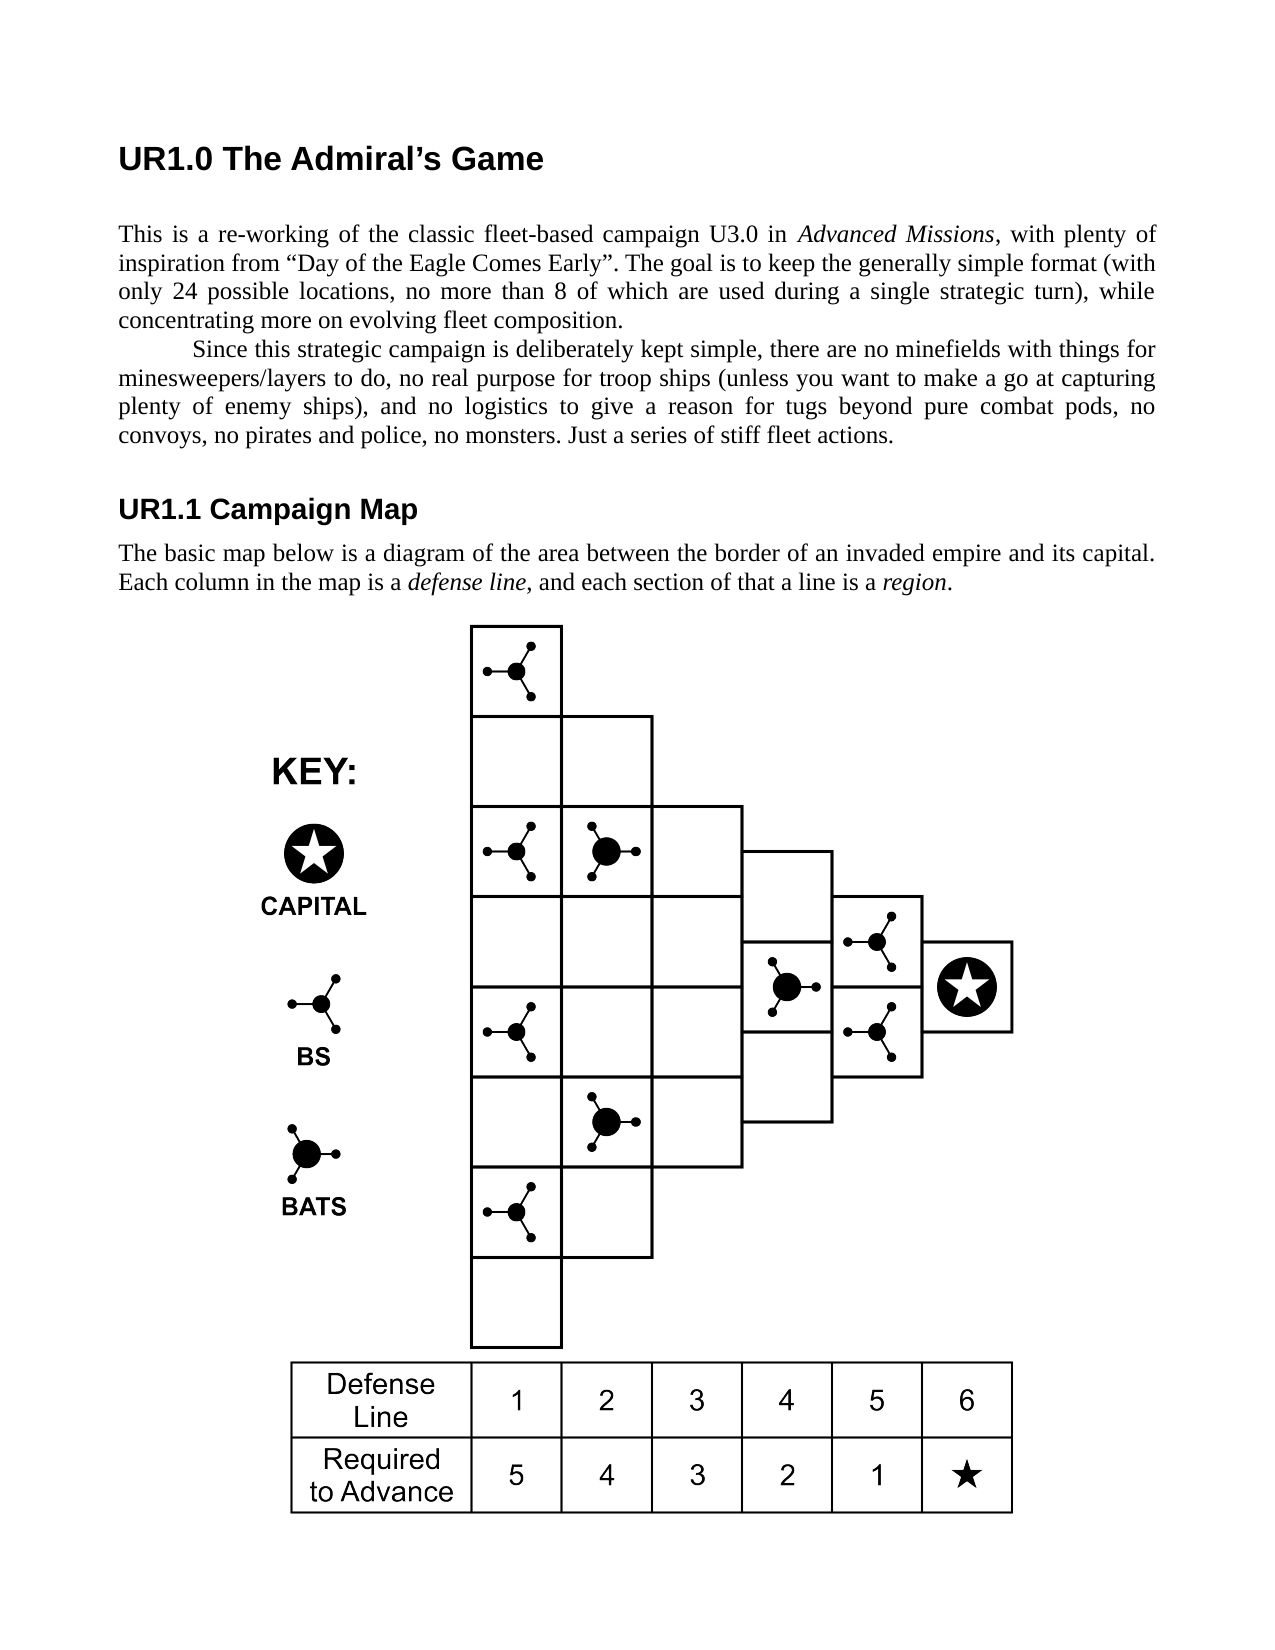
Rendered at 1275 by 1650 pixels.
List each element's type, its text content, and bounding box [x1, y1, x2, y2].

subtitle UR1.1 Campaign Map [118, 492, 1157, 526]
text This is a re-working of the classic fleet-based campaign U3.0 in Advanced Missions, with plenty of inspiration from “Day of the Eagle Comes Early”. The goal is to keep the generally simple format (with only 24 possible locations, no more than 8 of which are used during a single strategic turn), while concentrating more on evolving fleet composition. [118, 219, 1157, 334]
picture [261, 624, 1014, 1514]
text The basic map below is a diagram of the area between the border of an invaded empire and its capital. Each column in the map is a defense line, and each section of that a line is a region. [118, 538, 1157, 596]
subtitle UR1.0 The Admiral’s Game [118, 139, 1157, 178]
text Since this strategic campaign is deliberately kept simple, there are no minefields with things for minesweepers/layers to do, no real purpose for troop ships (unless you want to make a go at capturing plenty of enemy ships), and no logistics to give a reason for tugs beyond pure combat pods, no convoys, no pirates and police, no monsters. Just a series of stiff fleet actions. [118, 334, 1157, 449]
